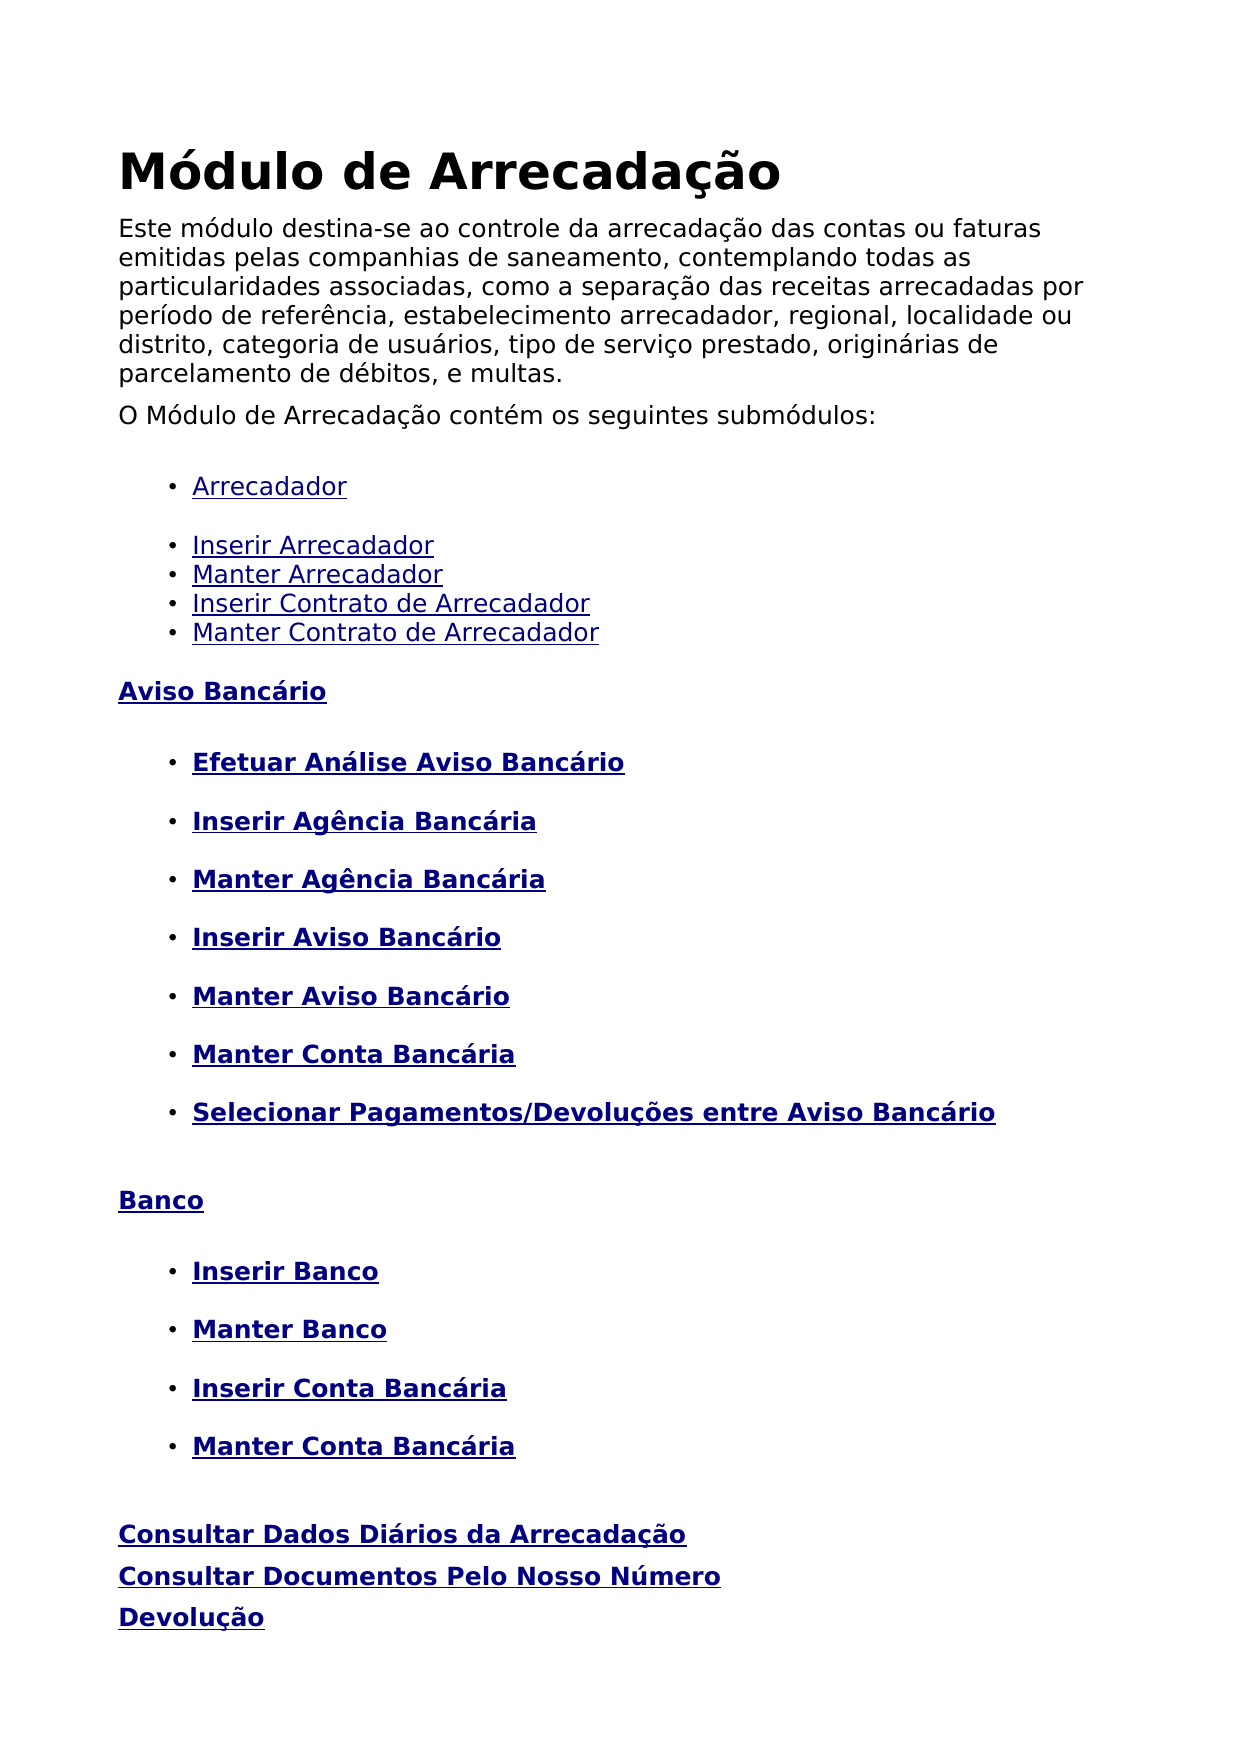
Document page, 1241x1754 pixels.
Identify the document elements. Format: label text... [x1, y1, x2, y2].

list Manter Conta Bancária [177, 1040, 1122, 1098]
list Selecionar Pagamentos/Devoluções entre Aviso Bancário [177, 1098, 1122, 1157]
list Manter Aviso Bancário [177, 982, 1122, 1040]
list Inserir Banco [177, 1257, 1122, 1316]
list Manter Conta Bancária [177, 1432, 1122, 1491]
list Inserir Aviso Bancário [177, 923, 1122, 982]
list Manter Banco [177, 1316, 1122, 1374]
text Este módulo destina-se ao controle da arrecadação das contas ou faturas emitidas pelas companhias de saneamento, contemplando todas as particularidades associadas, como a separação das receitas arrecadadas por período de referência, estabelecimento arrecadador, regional, localidade ou distrito, categoria de usuários, tipo de serviço prestado, originárias de parcelamento de débitos, e multas. [118, 214, 1122, 389]
list Inserir Arrecadador [177, 531, 1122, 560]
text Consultar Documentos Pelo Nosso Número [118, 1562, 1122, 1591]
list Manter Arrecadador [177, 560, 1122, 589]
text Banco [118, 1186, 1122, 1215]
subtitle Módulo de Arrecadação [118, 143, 1122, 201]
list Manter Contrato de Arrecadador [177, 619, 1122, 648]
list Inserir Agência Bancária [177, 807, 1122, 865]
text Devolução [118, 1603, 1122, 1633]
list Arrecadador [177, 472, 1122, 502]
text Aviso Bancário [118, 677, 1122, 706]
text O Módulo de Arrecadação contém os seguintes submódulos: [118, 401, 1122, 431]
list Manter Agência Bancária [177, 865, 1122, 923]
list Efetuar Análise Aviso Bancário [177, 748, 1122, 807]
list Inserir Conta Bancária [177, 1374, 1122, 1432]
text Consultar Dados Diários da Arrecadação [118, 1520, 1122, 1549]
list Inserir Contrato de Arrecadador [177, 589, 1122, 619]
